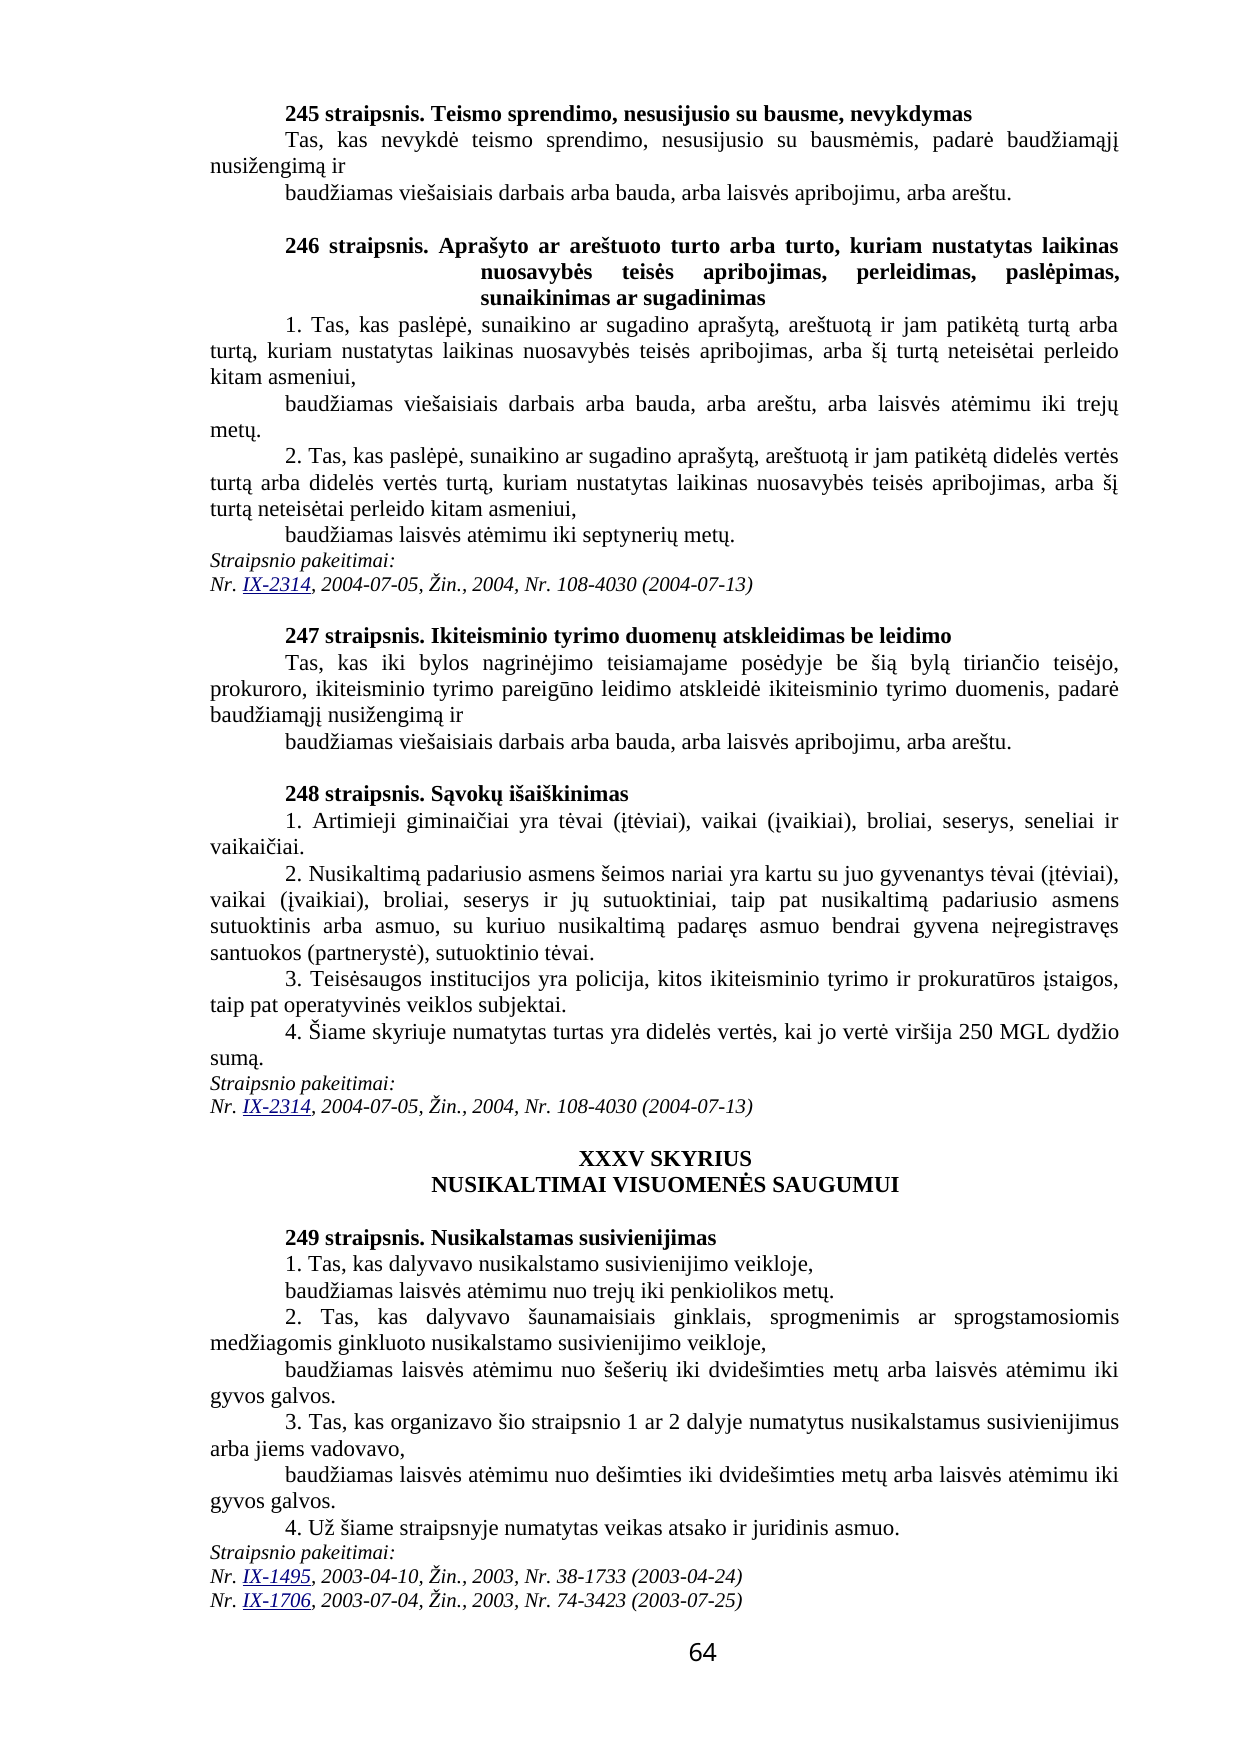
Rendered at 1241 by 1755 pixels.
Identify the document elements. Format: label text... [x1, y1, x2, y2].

text NUSIKALTIMAI VISUOMENĖS SAUGUMUI [210, 1171, 1120, 1198]
subtitle XXXV SKYRIUS [210, 1145, 1120, 1171]
text 4. Už šiame straipsnyje numatytas veikas atsako ir juridinis asmuo. [210, 1514, 1120, 1540]
text baudžiamas laisvės atėmimu nuo trejų iki penkiolikos metų. [210, 1277, 1120, 1303]
text Straipsnio pakeitimai: [210, 1070, 1120, 1094]
text baudžiamas viešaisiais darbais arba bauda, arba laisvės apribojimu, arba areštu. [210, 728, 1120, 754]
text Nr. IX-2314, 2004-07-05, Žin., 2004, Nr. 108-4030 (2004-07-13) [210, 572, 1120, 596]
text baudžiamas laisvės atėmimu iki septynerių metų. [210, 522, 1120, 548]
text 249 straipsnis. Nusikalstamas susivienijimas [210, 1224, 1120, 1250]
text 246 straipsnis. Aprašyto ar areštuoto turto arba turto, kuriam nustatytas laikinas nuosavybės teisės apribojimas, perleidimas, paslėpimas, sunaikinimas ar sugadinimas [285, 232, 1120, 311]
text 4. Šiame skyriuje numatytas turtas yra didelės vertės, kai jo vertė viršija 250 MGL dydžio sumą. [210, 1018, 1120, 1070]
text 3. Teisėsaugos institucijos yra policija, kitos ikiteisminio tyrimo ir prokuratūros įstaigos, taip pat operatyvinės veiklos subjektai. [210, 965, 1120, 1018]
text Tas, kas nevykdė teismo sprendimo, nesusijusio su bausmėmis, padarė baudžiamąjį nusižengimą ir [210, 126, 1120, 179]
text 2. Tas, kas dalyvavo šaunamaisiais ginklais, sprogmenimis ar sprogstamosiomis medžiagomis ginkluoto nusikalstamo susivienijimo veikloje, [210, 1303, 1120, 1356]
text 248 straipsnis. Sąvokų išaiškinimas [210, 781, 1120, 807]
text 245 straipsnis. Teismo sprendimo, nesusijusio su bausme, nevykdymas [210, 100, 1120, 126]
text baudžiamas viešaisiais darbais arba bauda, arba laisvės apribojimu, arba areštu. [210, 179, 1120, 205]
text 3. Tas, kas organizavo šio straipsnio 1 ar 2 dalyje numatytus nusikalstamus susivienijimus arba jiems vadovavo, [210, 1408, 1120, 1461]
text 1. Tas, kas paslėpė, sunaikino ar sugadino aprašytą, areštuotą ir jam patikėtą turtą arba turtą, kuriam nustatytas laikinas nuosavybės teisės apribojimas, arba šį turtą neteisėtai perleido kitam asmeniui, [210, 311, 1120, 390]
text baudžiamas viešaisiais darbais arba bauda, arba areštu, arba laisvės atėmimu iki trejų metų. [210, 390, 1120, 442]
text Nr. IX-2314, 2004-07-05, Žin., 2004, Nr. 108-4030 (2004-07-13) [210, 1094, 1120, 1118]
text Nr. IX-1495, 2003-04-10, Žin., 2003, Nr. 38-1733 (2003-04-24) [210, 1564, 1120, 1588]
text Straipsnio pakeitimai: [210, 1540, 1120, 1564]
text 247 straipsnis. Ikiteisminio tyrimo duomenų atskleidimas be leidimo [210, 622, 1120, 649]
text 2. Nusikaltimą padariusio asmens šeimos nariai yra kartu su juo gyvenantys tėvai (įtėviai), vaikai (įvaikiai), broliai, seserys ir jų sutuoktiniai, taip pat nusikaltimą padariusio asmens sutuoktinis arba asmuo, su kuriuo nusikaltimą padaręs asmuo bendrai gyvena neįregistravęs santuokos (partnerystė), sutuoktinio tėvai. [210, 859, 1120, 965]
text 1. Artimieji giminaičiai yra tėvai (įtėviai), vaikai (įvaikiai), broliai, seserys, seneliai ir vaikaičiai. [210, 807, 1120, 859]
text 1. Tas, kas dalyvavo nusikalstamo susivienijimo veikloje, [210, 1250, 1120, 1277]
text baudžiamas laisvės atėmimu nuo dešimties iki dvidešimties metų arba laisvės atėmimu iki gyvos galvos. [210, 1461, 1120, 1514]
text 2. Tas, kas paslėpė, sunaikino ar sugadino aprašytą, areštuotą ir jam patikėtą didelės vertės turtą arba didelės vertės turtą, kuriam nustatytas laikinas nuosavybės teisės apribojimas, arba šį turtą neteisėtai perleido kitam asmeniui, [210, 442, 1120, 522]
text Straipsnio pakeitimai: [210, 548, 1120, 572]
text Tas, kas iki bylos nagrinėjimo teisiamajame posėdyje be šią bylą tiriančio teisėjo, prokuroro, ikiteisminio tyrimo pareigūno leidimo atskleidė ikiteisminio tyrimo duomenis, padarė baudžiamąjį nusižengimą ir [210, 649, 1120, 728]
text Nr. IX-1706, 2003-07-04, Žin., 2003, Nr. 74-3423 (2003-07-25) [210, 1588, 1120, 1612]
text baudžiamas laisvės atėmimu nuo šešerių iki dvidešimties metų arba laisvės atėmimu iki gyvos galvos. [210, 1356, 1120, 1408]
